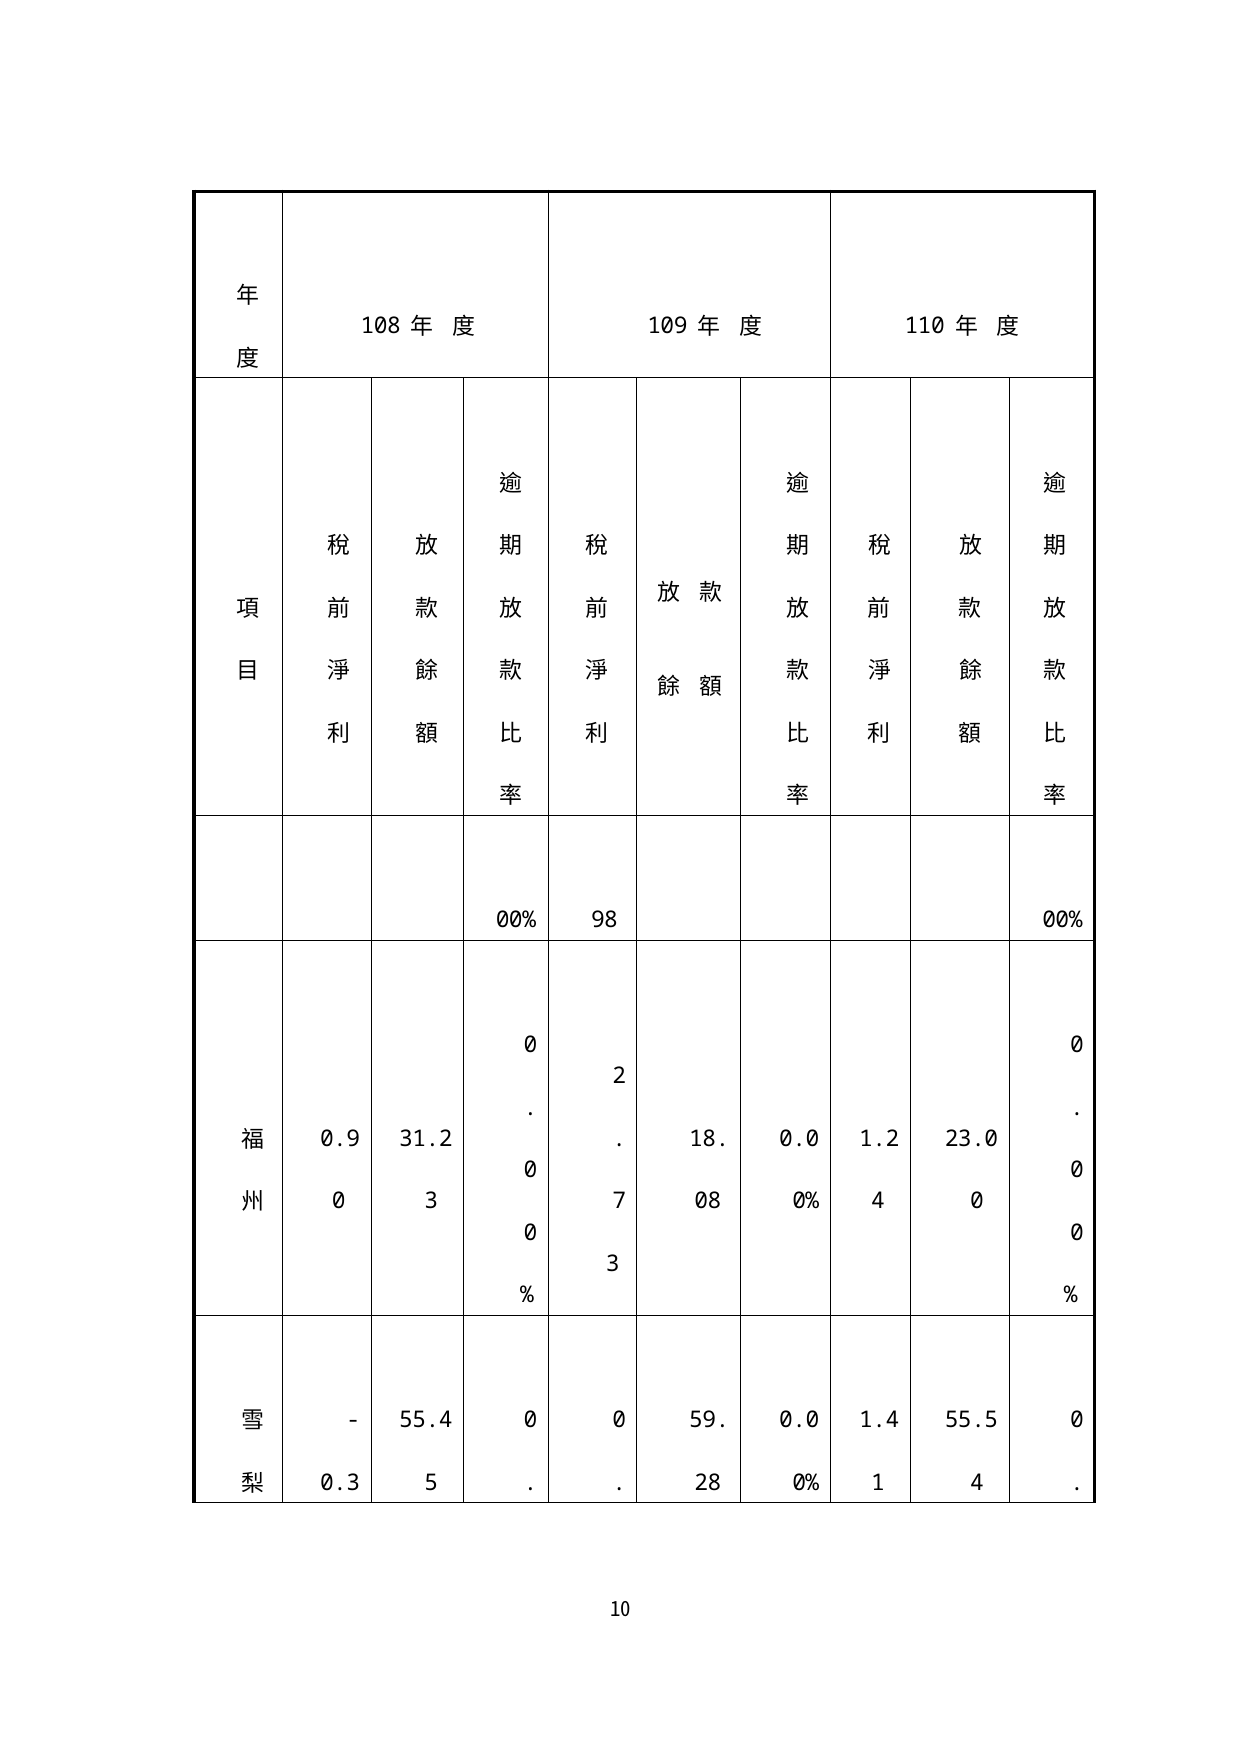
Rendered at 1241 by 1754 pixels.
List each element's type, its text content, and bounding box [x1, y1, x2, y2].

table_cell 雪梨 [196, 1316, 282, 1502]
table_cell 1.41 [831, 1316, 910, 1502]
table_cell 項目 [196, 378, 282, 814]
table_cell 98 [549, 816, 636, 939]
table_cell 福州 [196, 941, 282, 1314]
table_cell 18.08 [637, 941, 740, 1314]
table_cell 55.54 [911, 1316, 1009, 1502]
table_cell 0.00% [741, 941, 830, 1314]
table_header 年度 [196, 193, 282, 377]
table_cell 59.28 [637, 1316, 740, 1502]
table_cell 0. [1010, 1316, 1093, 1502]
table_cell 放款 餘額 [372, 378, 463, 814]
table_cell 00% [464, 816, 548, 939]
table_cell 稅前 淨利 [549, 378, 636, 814]
table_cell [196, 816, 282, 939]
table_cell 1.24 [831, 941, 910, 1314]
table_cell 放款 餘額 [911, 378, 1009, 814]
table_cell 0.00% [1010, 941, 1093, 1314]
table_cell -0.3 [283, 1316, 371, 1502]
table_cell 23.00 [911, 941, 1009, 1314]
table_cell 2.73 [549, 941, 636, 1314]
table_cell 00% [1010, 816, 1093, 939]
table_cell 0.00% [741, 1316, 830, 1502]
table_cell [637, 816, 740, 939]
table_cell 稅前 淨利 [283, 378, 371, 814]
table_cell 31.23 [372, 941, 463, 1314]
table_cell [741, 816, 830, 939]
table_header 108年度 [283, 193, 548, 377]
table_cell 逾期放款比率 [741, 378, 830, 814]
table_cell 逾期放款比率 [1010, 378, 1093, 814]
table_cell 逾期放款比率 [464, 378, 548, 814]
table_cell 0. [549, 1316, 636, 1502]
table_cell [911, 816, 1009, 939]
table_cell 稅前 淨利 [831, 378, 910, 814]
table_cell 0.00% [464, 941, 548, 1314]
table_header 109年度 [549, 193, 830, 377]
table_header 110年度 [831, 193, 1093, 377]
table_cell 55.45 [372, 1316, 463, 1502]
table_cell [831, 816, 910, 939]
table_cell [283, 816, 371, 939]
table_cell 0.90 [283, 941, 371, 1314]
table_cell 放款 餘額 [637, 378, 740, 814]
table_cell 0. [464, 1316, 548, 1502]
table_cell [372, 816, 463, 939]
